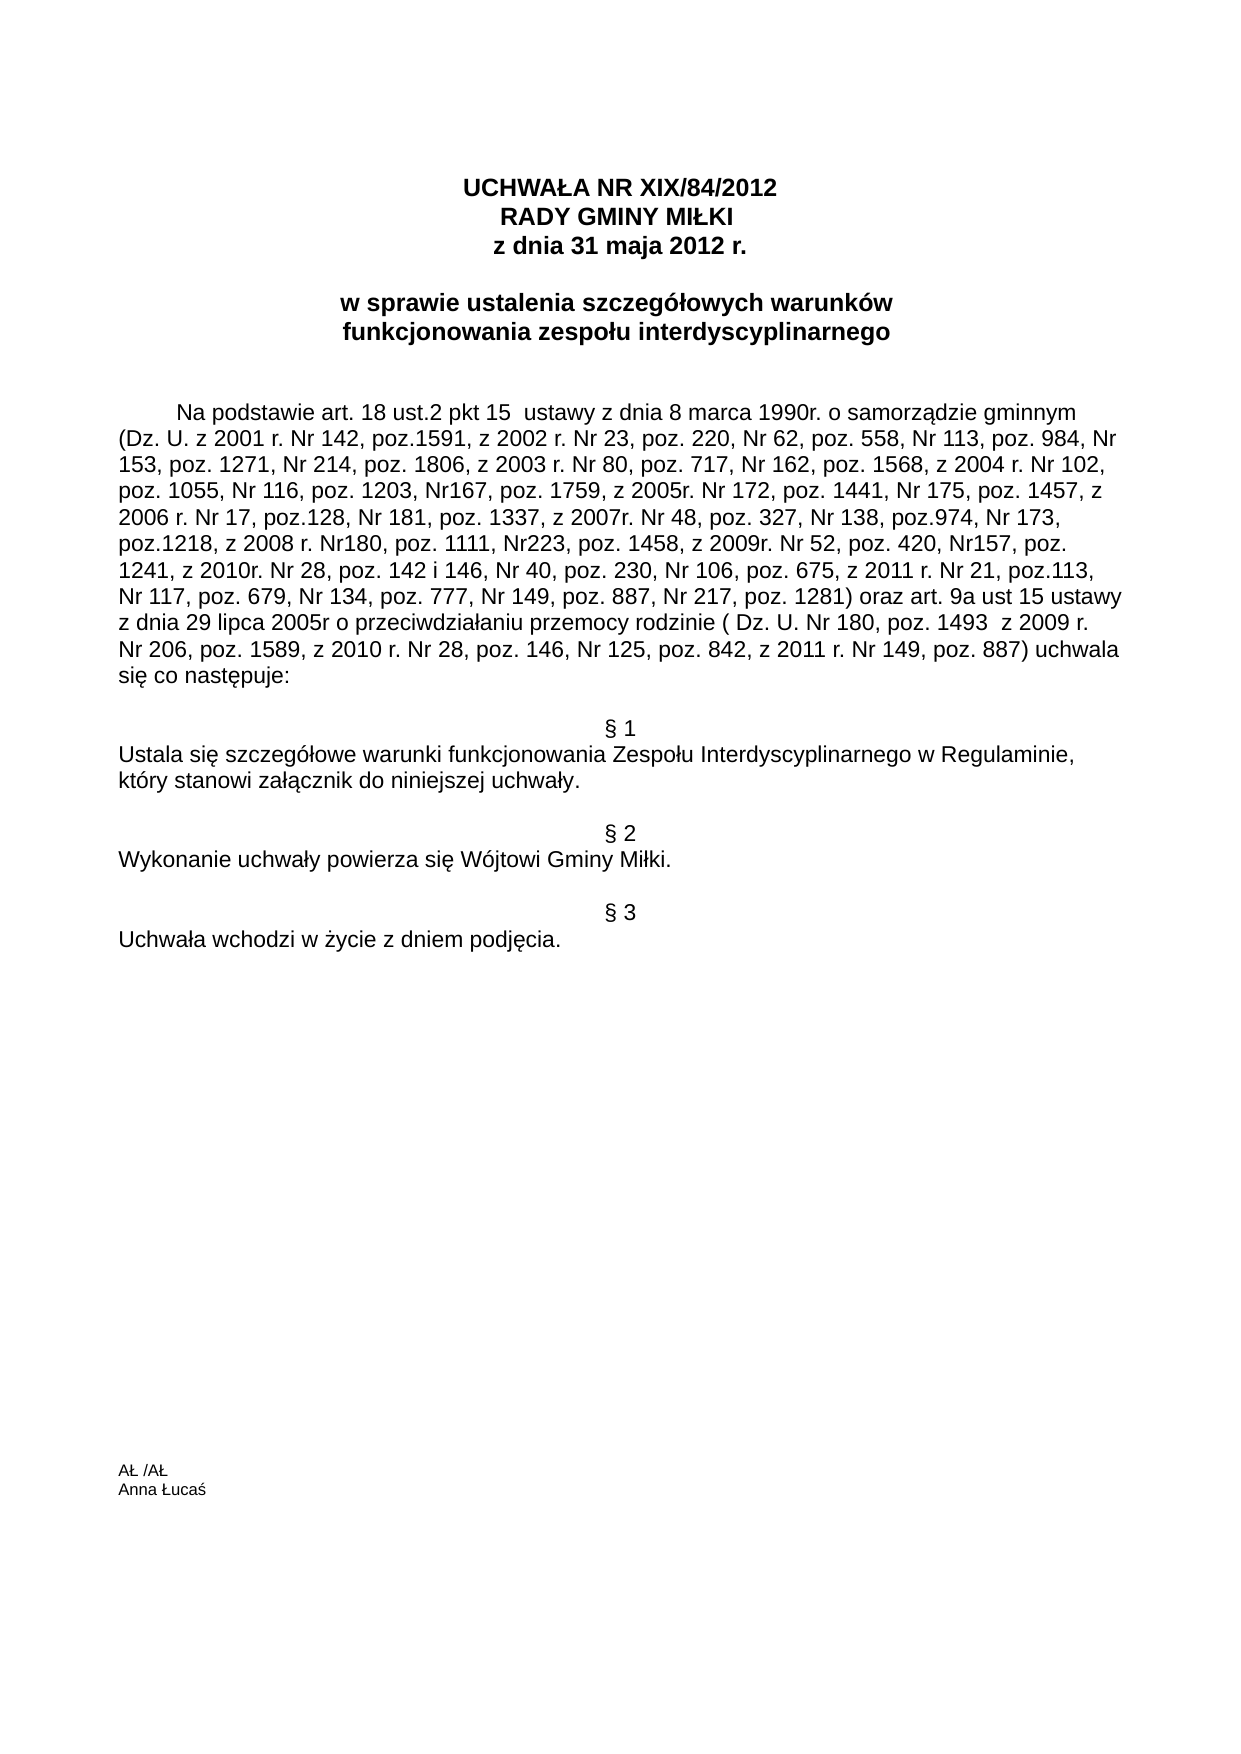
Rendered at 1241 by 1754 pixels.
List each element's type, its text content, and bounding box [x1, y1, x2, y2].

text Ustala się szczegółowe warunki funkcjonowania Zespołu Interdyscyplinarnego w Regulaminie, który stanowi załącznik do niniejszej uchwały. [118, 741, 1122, 794]
text AŁ /AŁ [118, 1460, 1122, 1479]
text § 1 [118, 715, 1122, 741]
text Nr 206, poz. 1589, z 2010 r. Nr 28, poz. 146, Nr 125, poz. 842, z 2011 r. Nr 149, poz. 887) uchwala się co następuje: [118, 636, 1122, 688]
text § 2 [118, 820, 1122, 846]
text (Dz. U. z 2001 r. Nr 142, poz.1591, z 2002 r. Nr 23, poz. 220, Nr 62, poz. 558, Nr 113, poz. 984, Nr 153, poz. 1271, Nr 214, poz. 1806, z 2003 r. Nr 80, poz. 717, Nr 162, poz. 1568, z 2004 r. Nr 102, poz. 1055, Nr 116, poz. 1203, Nr167, poz. 1759, z 2005r. Nr 172, poz. 1441, Nr 175, poz. 1457, z 2006 r. Nr 17, poz.128, Nr 181, poz. 1337, z 2007r. Nr 48, poz. 327, Nr 138, poz.974, Nr 173, poz.1218, z 2008 r. Nr180, poz. 1111, Nr223, poz. 1458, z 2009r. Nr 52, poz. 420, Nr157, poz. 1241, z 2010r. Nr 28, poz. 142 i 146, Nr 40, poz. 230, Nr 106, poz. 675, z 2011 r. Nr 21, poz.113, Nr 117, poz. 679, Nr 134, poz. 777, Nr 149, poz. 887, Nr 217, poz. 1281) oraz art. 9a ust 15 ustawy z dnia 29 lipca 2005r o przeciwdziałaniu przemocy rodzinie ( Dz. U. Nr 180, poz. 1493 z 2009 r. [118, 425, 1122, 636]
text § 3 [118, 899, 1122, 926]
text Wykonanie uchwały powierza się Wójtowi Gminy Miłki. [118, 846, 1122, 873]
text Anna Łucaś [118, 1479, 1122, 1499]
text w sprawie ustalenia szczegółowych warunków [118, 288, 1122, 317]
text Uchwała wchodzi w życie z dniem podjęcia. [118, 926, 1122, 952]
text funkcjonowania zespołu interdyscyplinarnego [118, 317, 1122, 346]
text Na podstawie art. 18 ust.2 pkt 15 ustawy z dnia 8 marca 1990r. o samorządzie gminnym [118, 398, 1122, 425]
text UCHWAŁA NR XIX/84/2012 RADY GMINY MIŁKI z dnia 31 maja 2012 r. [118, 173, 1122, 259]
